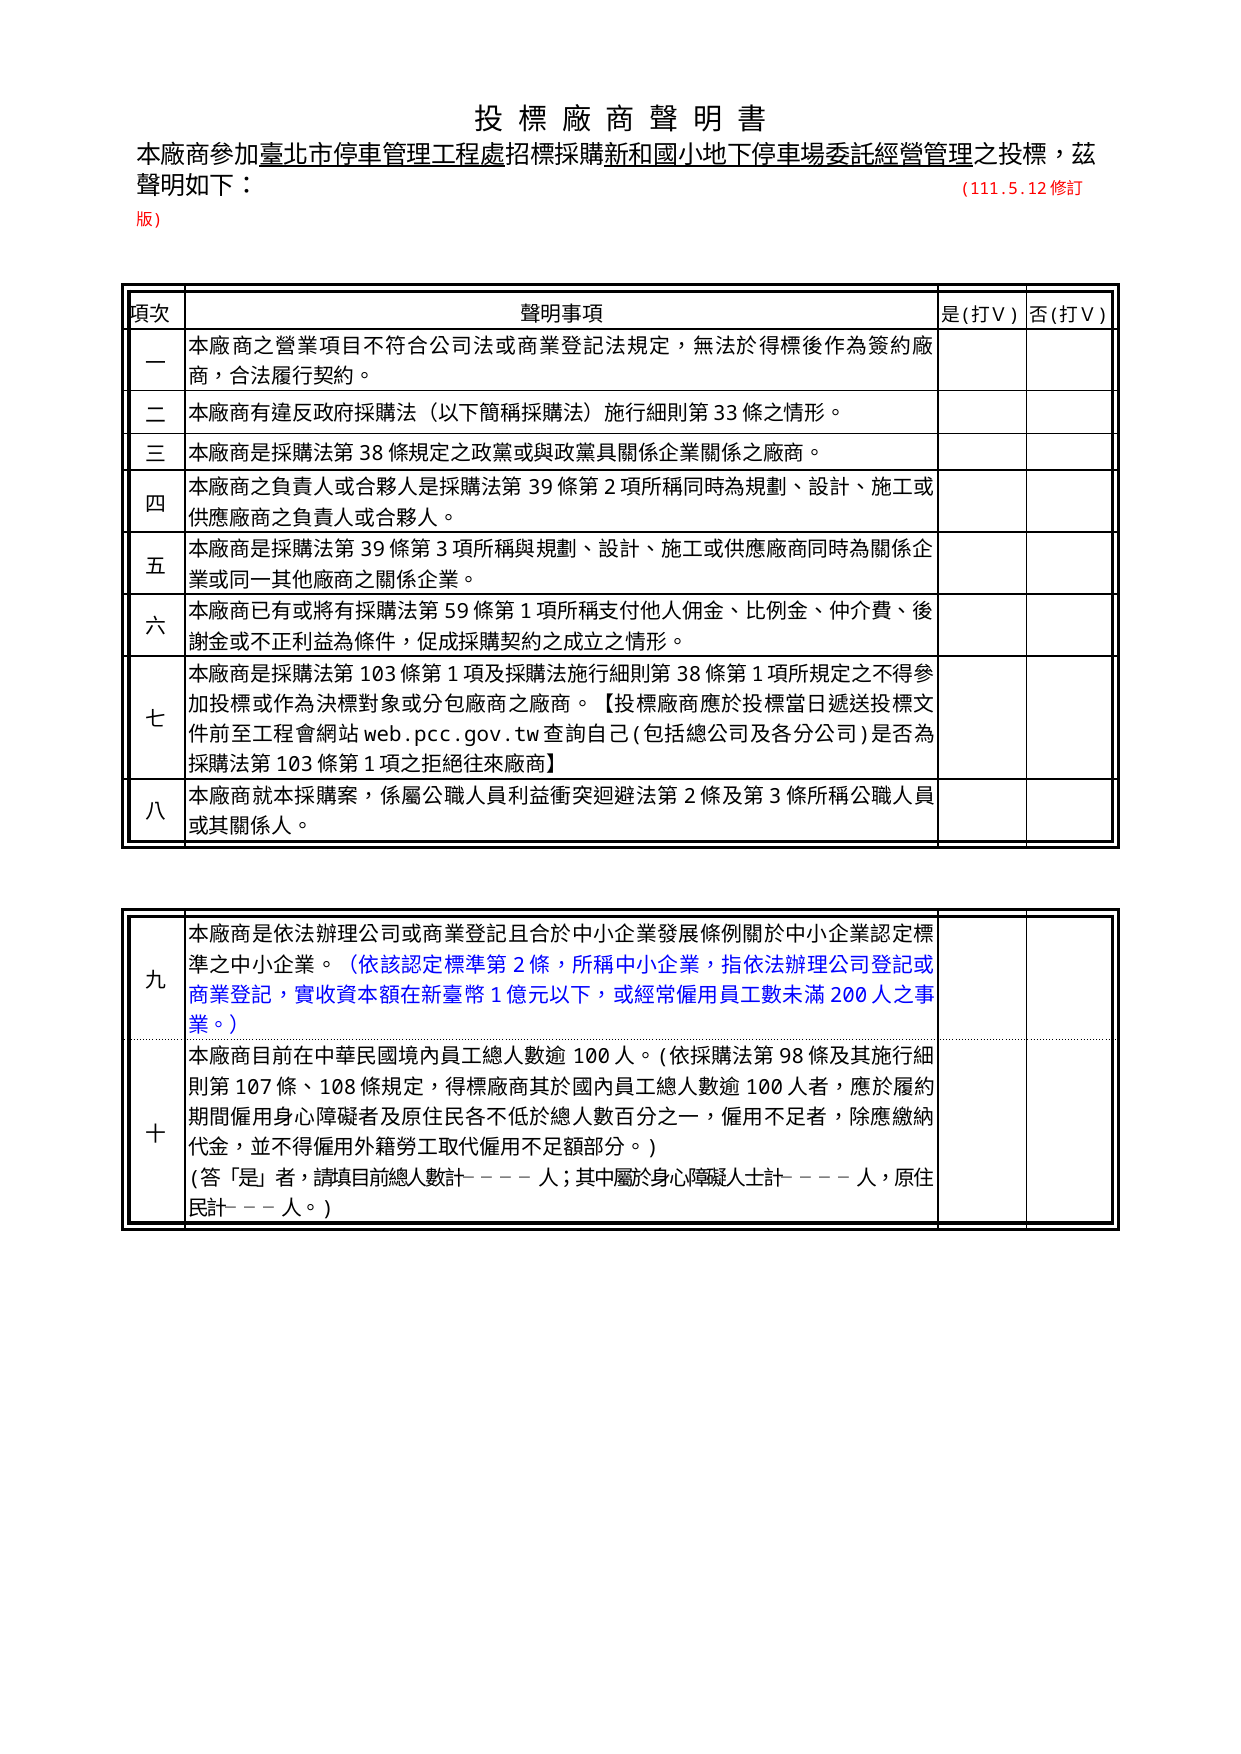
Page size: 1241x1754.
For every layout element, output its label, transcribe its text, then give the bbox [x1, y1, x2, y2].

table_header 聲明事項 [186, 293, 937, 328]
table_cell [1027, 330, 1111, 390]
table_header 九 [126, 911, 184, 1039]
table_cell 本廠商是採購法第38條規定之政黨或與政黨具關係企業關係之廠商。 [186, 434, 937, 469]
table_header [939, 911, 1026, 915]
table_cell [939, 391, 1026, 432]
table_cell [939, 1039, 1026, 1221]
table_cell 一 [131, 330, 184, 390]
table_cell 七 [131, 657, 184, 778]
table_cell [1027, 471, 1111, 531]
table_header 是(打Ｖ) [939, 293, 1026, 328]
table_cell [939, 657, 1026, 778]
table_cell [939, 330, 1026, 390]
table_cell 本廠商是採購法第39條第3項所稱與規劃、設計、施工或供應廠商同時為關係企業或同一其他廠商之關係企業。 [186, 533, 937, 593]
table_cell [1027, 595, 1111, 655]
table_cell 六 [131, 595, 184, 655]
table_cell 三 [131, 434, 184, 469]
text 投 標 廠 商 聲 明 書 [136, 96, 1104, 138]
table_header [939, 918, 1026, 1039]
table_cell 本廠商有違反政府採購法（以下簡稱採購法）施行細則第33條之情形。 [186, 391, 937, 432]
table_cell 本廠商之營業項目不符合公司法或商業登記法規定，無法於得標後作為簽約廠商，合法履行契約。 [186, 330, 937, 390]
table_header [1027, 918, 1111, 1039]
table_header 本廠商是依法辦理公司或商業登記且合於中小企業發展條例關於中小企業認定標準之中小企業。（依該認定標準第2條，所稱中小企業，指依法辦理公司登記或商業登記，實收資本額在新臺幣1億元以下，或經常僱用員工數未滿200人之事業。） [186, 918, 937, 1039]
table_cell 二 [131, 391, 184, 432]
table_cell [939, 434, 1026, 469]
table_cell 四 [131, 471, 184, 531]
table_cell [939, 780, 1026, 840]
table_cell 十 [131, 1039, 184, 1221]
table_cell [1027, 533, 1111, 593]
table_header [939, 286, 1026, 290]
table_cell 本廠商是採購法第103條第1項及採購法施行細則第38條第1項所規定之不得參加投標或作為決標對象或分包廠商之廠商。【投標廠商應於投標當日遞送投標文件前至工程會網站web.pcc.gov.tw查詢自己(包括總公司及各分公司)是否為採購法第103條第1項之拒絕往來廠商】 [186, 657, 937, 778]
table_header 項次 [126, 286, 184, 328]
table_cell [1027, 1039, 1111, 1221]
table_header [186, 911, 937, 915]
table_cell 本廠商就本採購案，係屬公職人員利益衝突迴避法第2條及第3條所稱公職人員或其關係人。 [186, 780, 937, 840]
table_header [1027, 911, 1115, 1039]
table_cell [939, 533, 1026, 593]
table_cell [939, 471, 1026, 531]
table_header [186, 286, 937, 290]
table_cell [1027, 391, 1111, 432]
table_cell 本廠商已有或將有採購法第59條第1項所稱支付他人佣金、比例金、仲介費、後謝金或不正利益為條件，促成採購契約之成立之情形。 [186, 595, 937, 655]
table_cell 五 [131, 533, 184, 593]
table_cell [1027, 657, 1111, 778]
table_cell 八 [131, 780, 184, 840]
table_cell [1027, 780, 1111, 840]
table_cell 本廠商之負責人或合夥人是採購法第39條第2項所稱同時為規劃、設計、施工或供應廠商之負責人或合夥人。 [186, 471, 937, 531]
text 本廠商參加臺北市停車管理工程處招標採購新和國小地下停車場委託經營管理之投標，茲聲明如下： (111.5.12修訂版) [136, 138, 1104, 232]
table_cell [1027, 434, 1111, 469]
table_cell 本廠商目前在中華民國境內員工總人數逾100人。(依採購法第98條及其施行細則第107條、108條規定，得標廠商其於國內員工總人數逾100人者，應於履約期間僱用身心障礙者及原住民各不低於總人數百分之一，僱用不足者，除應繳納代金，並不得僱用外籍勞工取代僱用不足額部分。) (答「是」者，請填目前總人數計╴╴╴╴人；其中屬於身心障礙人士計╴╴╴╴人，原住民計╴╴╴人。) [186, 1039, 937, 1221]
table_header 否(打Ｖ) [1027, 286, 1115, 328]
table_cell [939, 595, 1026, 655]
